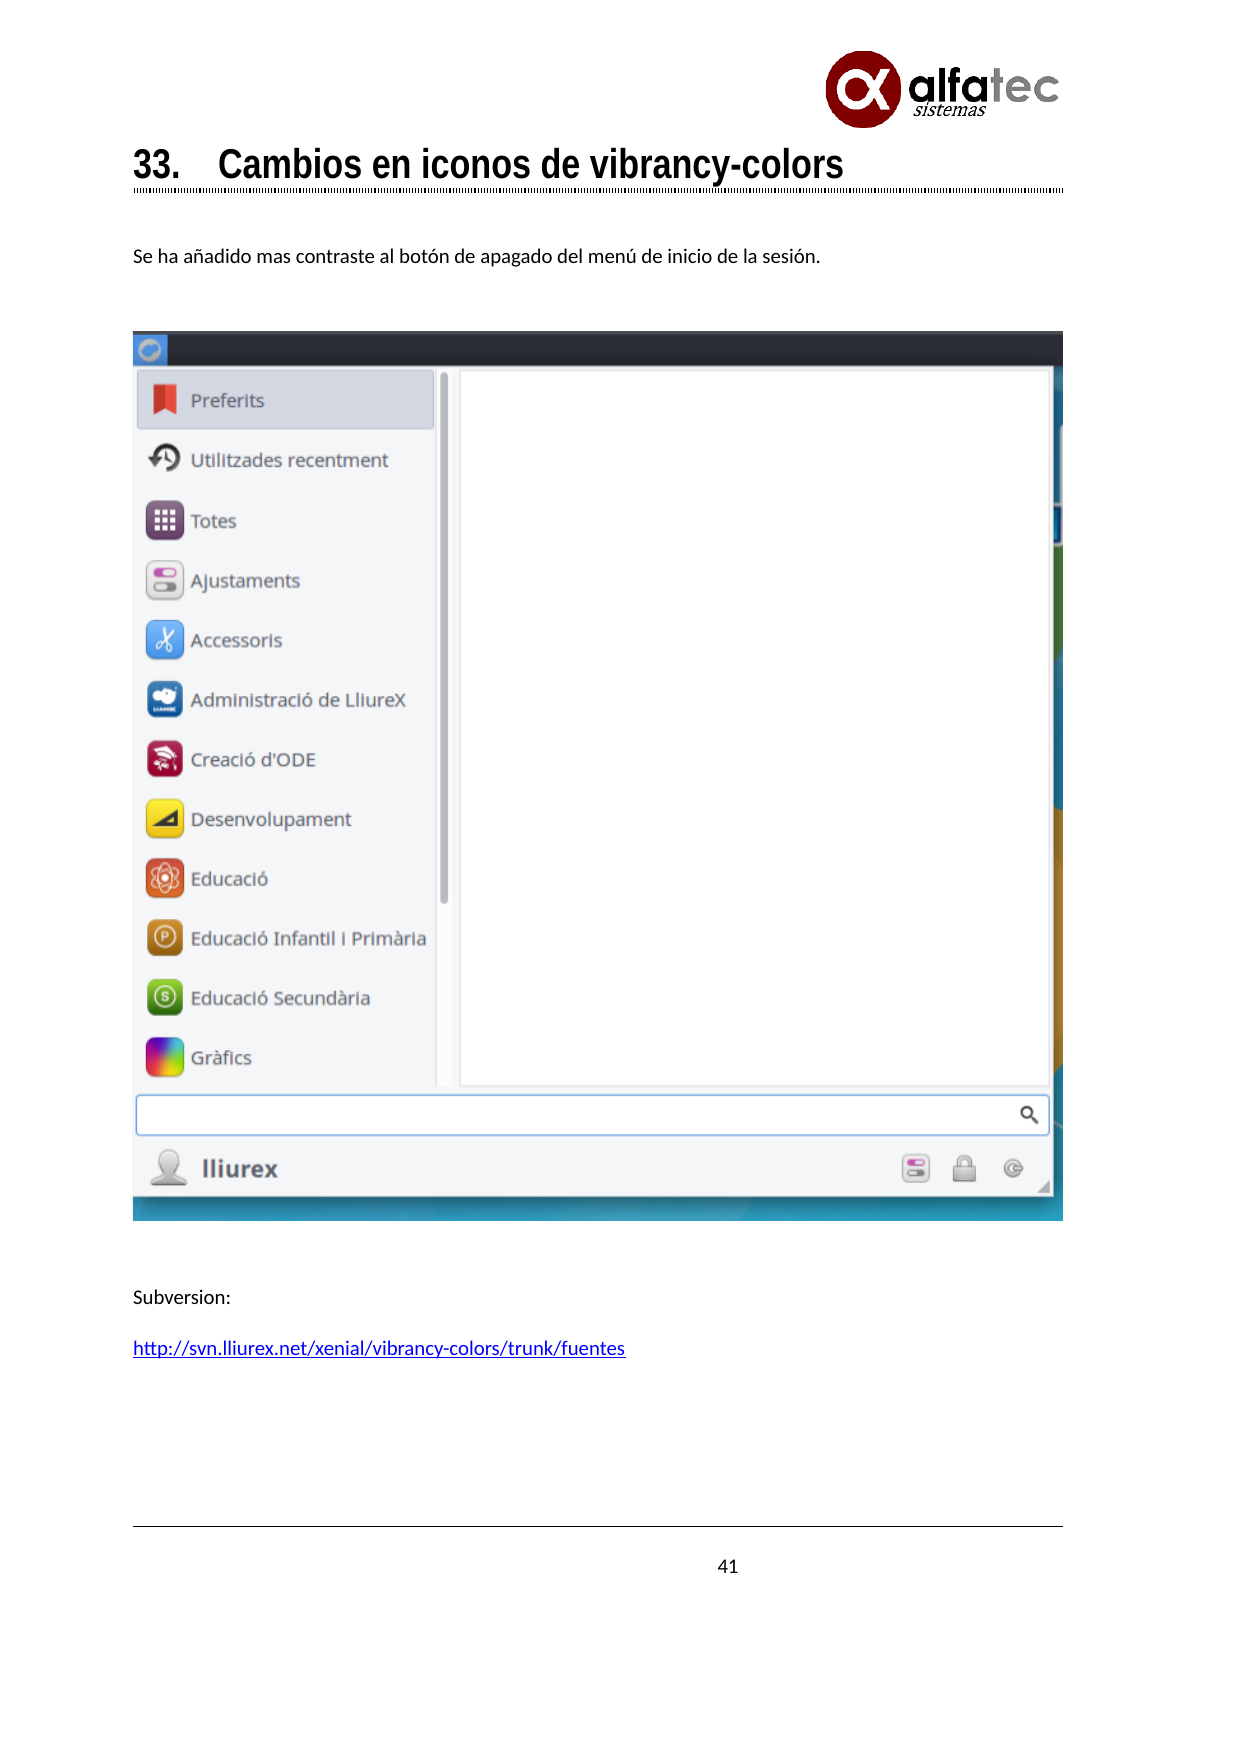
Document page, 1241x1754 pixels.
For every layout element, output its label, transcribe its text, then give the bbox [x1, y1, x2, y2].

picture [825, 51, 1061, 128]
subtitle Cambios en iconos de vibrancy-colors [133, 148, 1063, 193]
picture [132, 331, 1063, 1221]
text http://svn.lliurex.net/xenial/vibrancy-colors/trunk/fuentes [133, 1335, 1063, 1360]
text Subversion: [133, 1284, 1063, 1310]
text Se ha añadido mas contraste al botón de apagado del menú de inicio de la sesión. [133, 243, 1063, 268]
